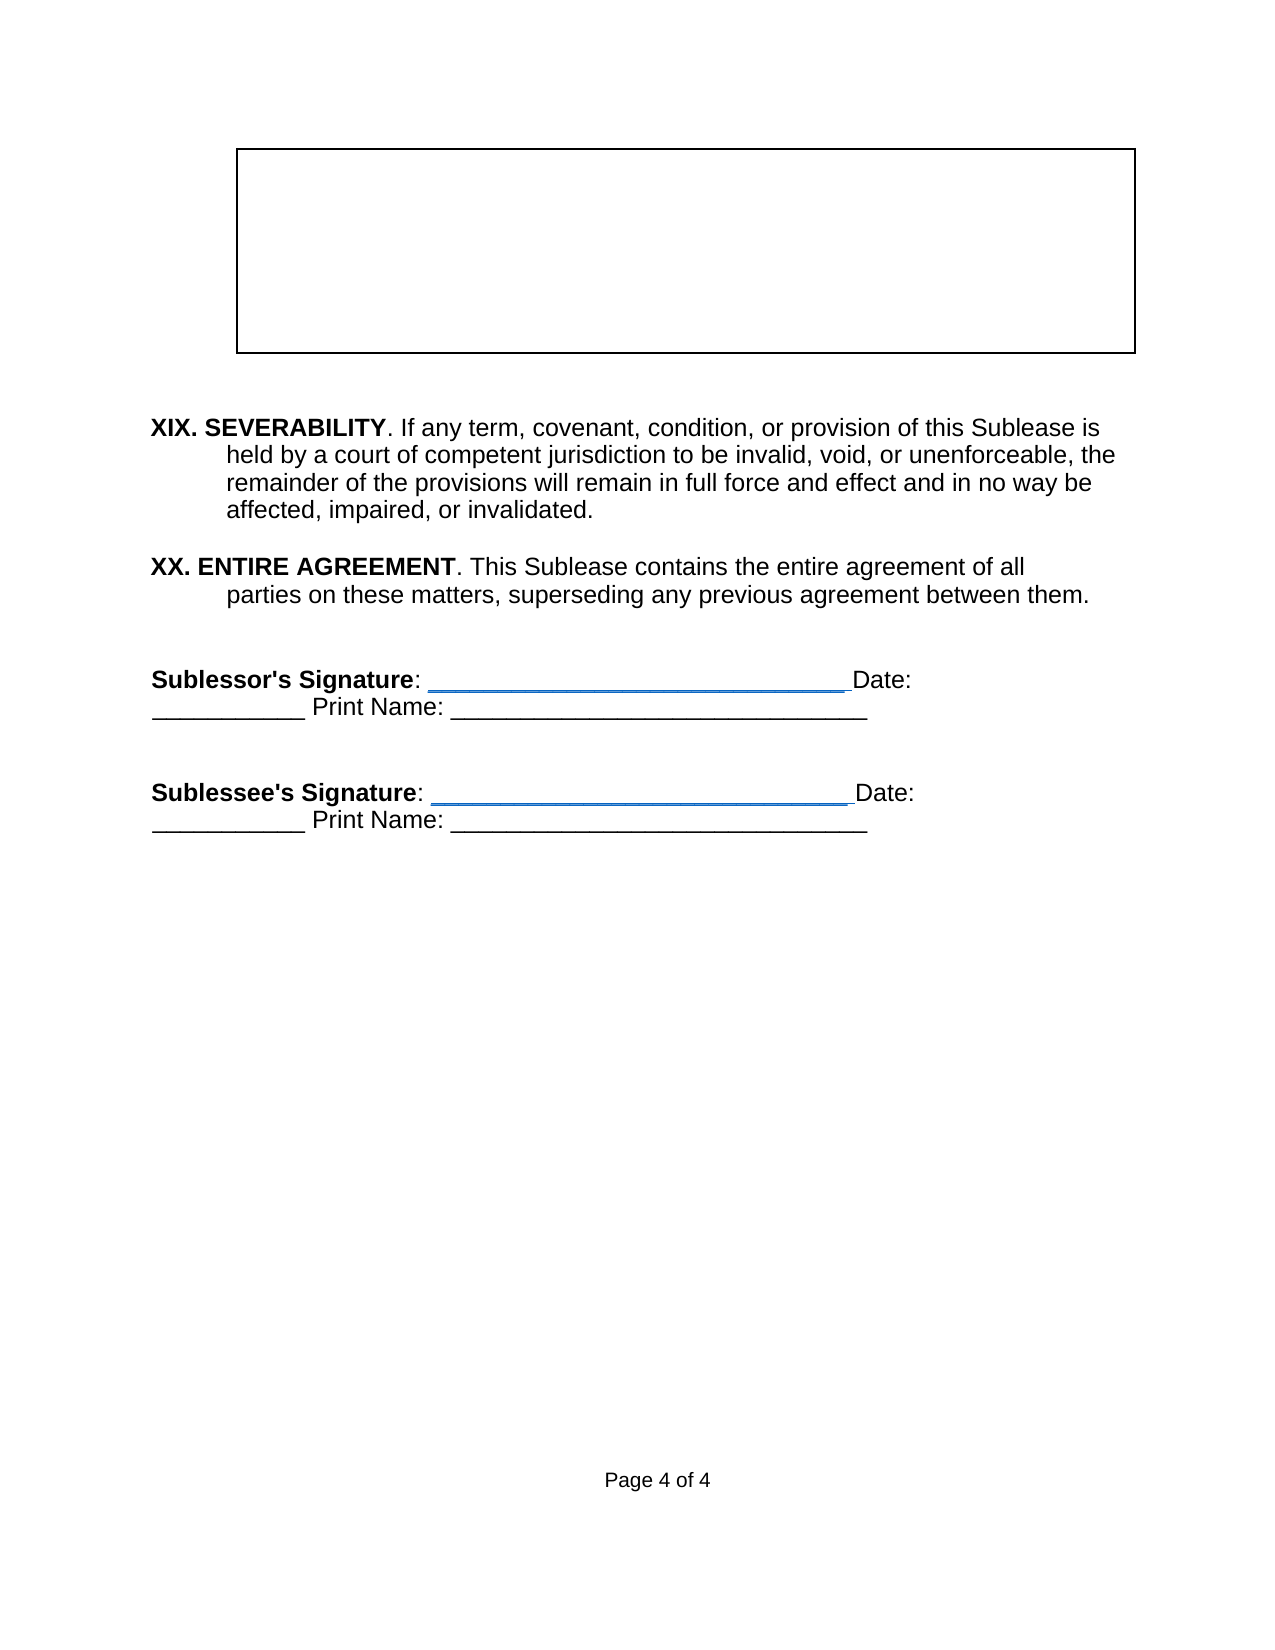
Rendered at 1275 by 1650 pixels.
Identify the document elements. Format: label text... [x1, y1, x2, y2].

table_header [238, 150, 1134, 352]
text Page 4 of 4 [150, 1468, 1165, 1492]
text Sublessee's Signature: ______________________________ Date: ___________ Print Name: ______________________________ [151, 779, 1074, 834]
text XIX. SEVERABILITY. If any term, covenant, condition, or provision of this Sublease is held by a court of competent jurisdiction to be invalid, void, or unenforceable, the remainder of the provisions will remain in full force and effect and in no way be affected, impaired, or invalidated. [150, 414, 1129, 524]
text Sublessor's Signature: ______________________________ Date: ___________ Print Name: ______________________________ [151, 666, 1071, 721]
text XX. ENTIRE AGREEMENT. This Sublease contains the entire agreement of all parties on these matters, superseding any previous agreement between them. [150, 553, 1096, 609]
